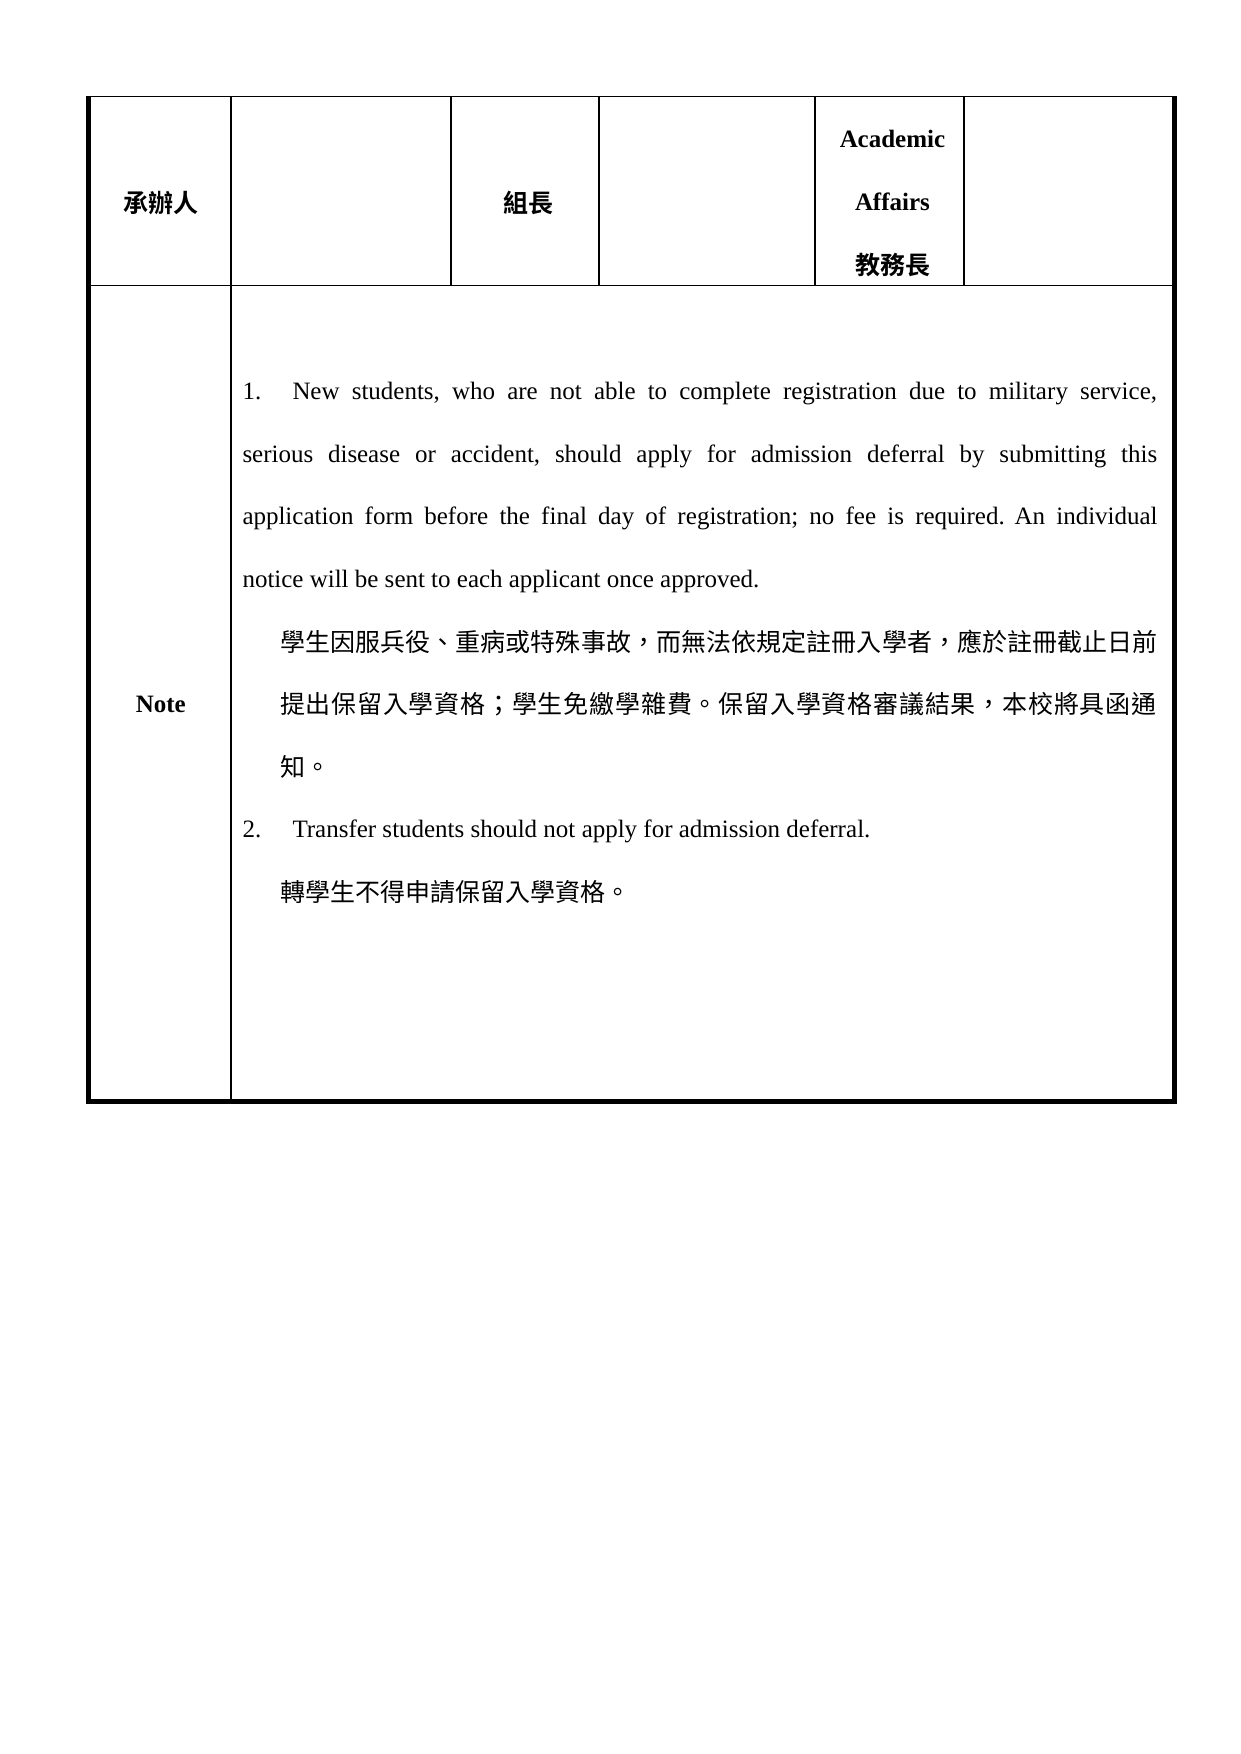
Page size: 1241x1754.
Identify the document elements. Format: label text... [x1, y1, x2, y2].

table_cell [600, 97, 814, 285]
table_cell 承辦人 [91, 97, 230, 285]
table_cell Note [91, 286, 230, 1099]
table_cell 組長 [452, 97, 598, 285]
table_cell [965, 97, 1172, 285]
table_cell [232, 97, 450, 285]
table_cell Academic Affairs 教務長 [816, 97, 963, 285]
table_cell New students, who are not able to complete registration due to military service, serious disease or accident, should apply for admission deferral by submitting this application form before the final day of registration; no fee is required. An individual notice will be sent to each applicant once approved. 學生因服兵役、重病或特殊事故，而無法依規定註冊入學者，應於註冊截止日前提出保留入學資格；學生免繳學雜費。保留入學資格審議結果，本校將具函通知。 Transfer students should not apply for admission deferral. 轉學生不得申請保留入學資格。 [232, 286, 1172, 1099]
